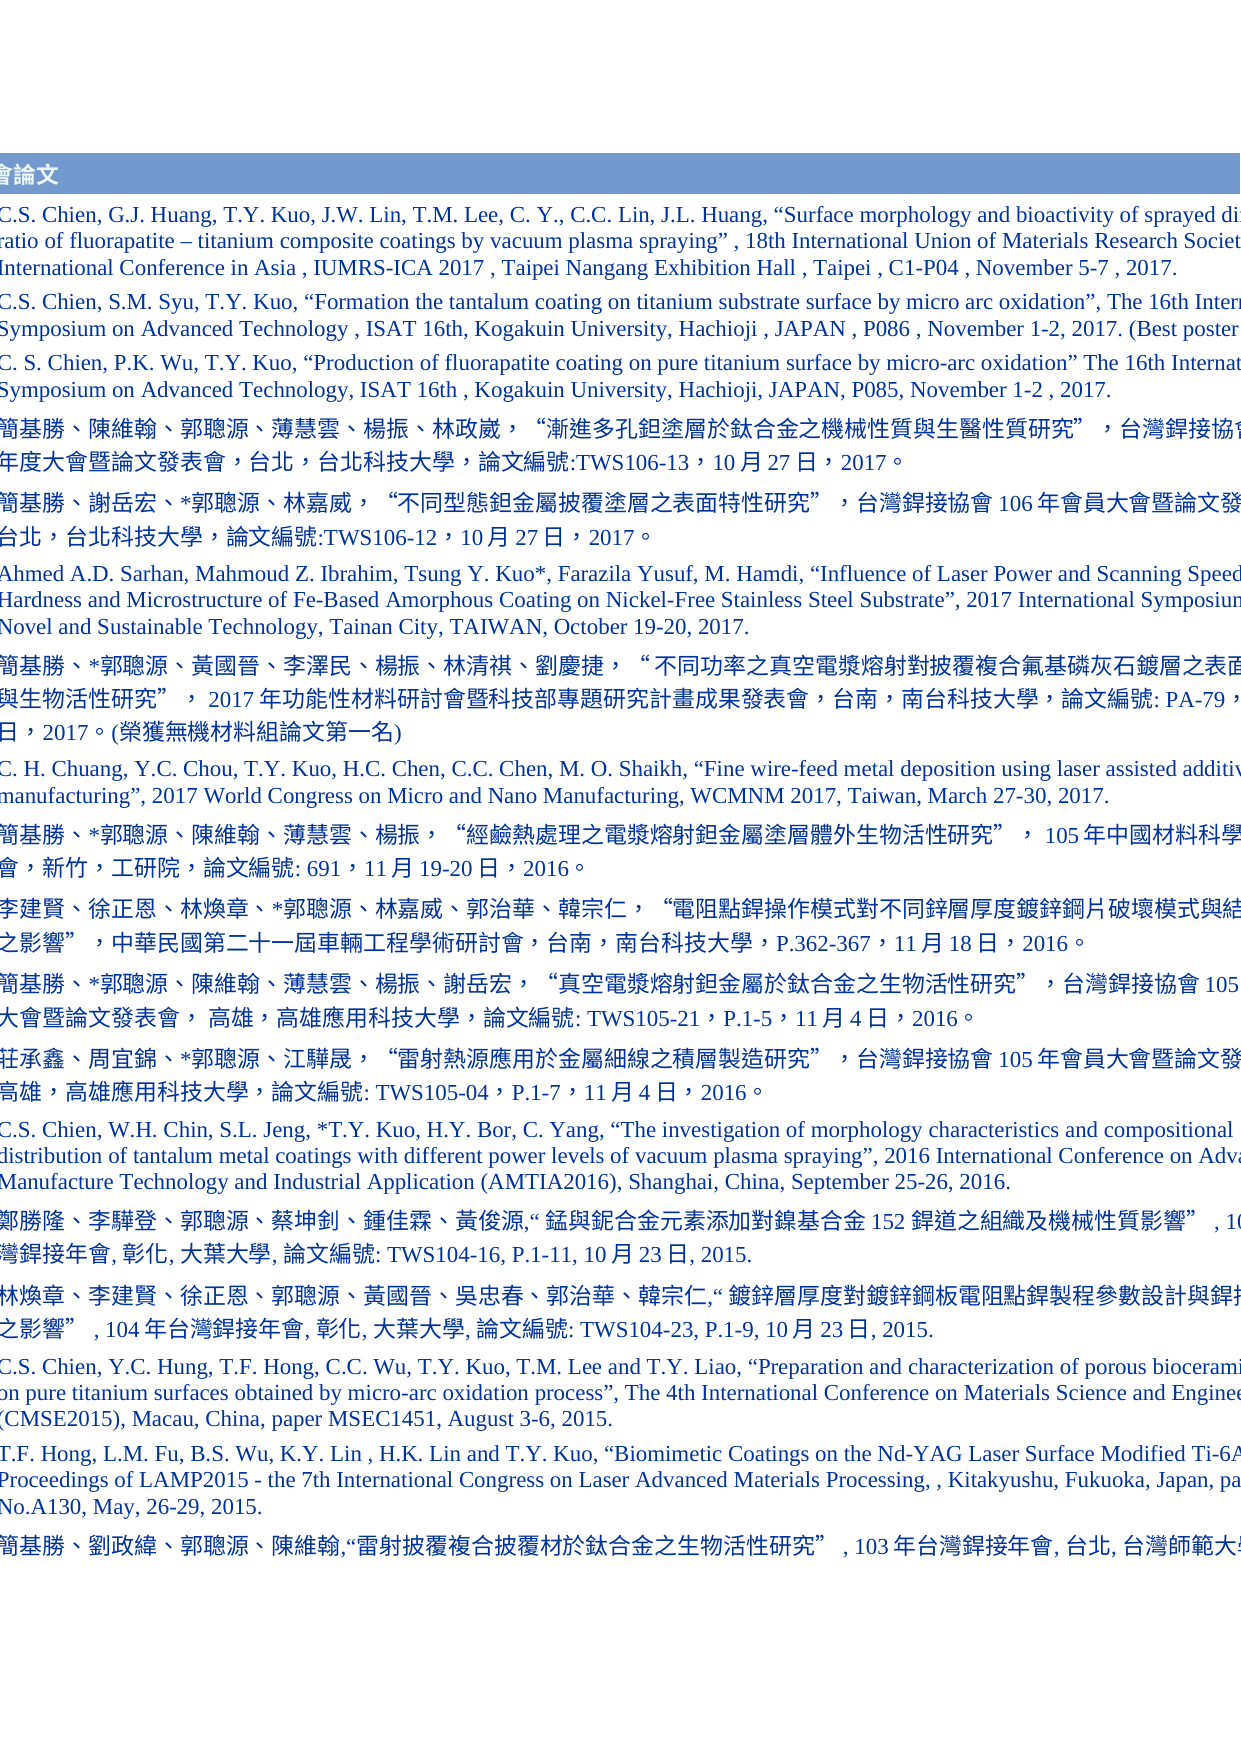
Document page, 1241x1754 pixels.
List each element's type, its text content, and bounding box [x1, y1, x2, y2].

table_header 研討會論文 [0, 153, 1240, 194]
table_cell C.S. Chien, G.J. Huang, T.Y. Kuo, J.W. Lin, T.M. Lee, C. Y., C.C. Lin, J.L. Huang, “Surface morphology and bioactivity of sprayed different ratio of fluorapatite – titanium composite coatings by vacuum plasma spraying” , 18th International Union of Materials Research Societies-International Conference in Asia , IUMRS-ICA 2017 , Taipei Nangang Exhibition Hall , Taipei , C1-P04 , November 5-7 , 2017. C.S. Chien, S.M. Syu, T.Y. Kuo, “Formation the tantalum coating on titanium substrate surface by micro arc oxidation”, The 16th International Symposium on Advanced Technology , ISAT 16th, Kogakuin University, Hachioji , JAPAN , P086 , November 1-2, 2017. (Best poster award). C. S. Chien, P.K. Wu, T.Y. Kuo, “Production of fluorapatite coating on pure titanium surface by micro-arc oxidation” The 16th International Symposium on Advanced Technology, ISAT 16th , Kogakuin University, Hachioji, JAPAN, P085, November 1-2 , 2017. 簡基勝、陳維翰、郭聰源、薄慧雲、楊振、林政崴，“漸進多孔鉭塗層於鈦合金之機械性質與生醫性質研究”，台灣銲接協會106年度大會暨論文發表會，台北，台北科技大學，論文編號:TWS106-13，10月27日，2017。 簡基勝、謝岳宏、*郭聰源、林嘉威，“不同型態鉭金屬披覆塗層之表面特性研究”，台灣銲接協會106年會員大會暨論文發表會，台北，台北科技大學，論文編號:TWS106-12，10月27日，2017。 Ahmed A.D. Sarhan, Mahmoud Z. Ibrahim, Tsung Y. Kuo*, Farazila Yusuf, M. Hamdi, “Influence of Laser Power and Scanning Speed on the Hardness and Microstructure of Fe-Based Amorphous Coating on Nickel-Free Stainless Steel Substrate”, 2017 International Symposium on Novel and Sustainable Technology, Tainan City, TAIWAN, October 19-20, 2017. 簡基勝、*郭聰源、黃國晉、李澤民、楊振、林清祺、劉慶捷，“ 不同功率之真空電漿熔射對披覆複合氟基磷灰石鍍層之表面形貌與生物活性研究”， 2017 年功能性材料研討會暨科技部專題研究計畫成果發表會，台南，南台科技大學，論文編號: PA-79，6月9日，2017。(榮獲無機材料組論文第一名) C. H. Chuang, Y.C. Chou, T.Y. Kuo, H.C. Chen, C.C. Chen, M. O. Shaikh, “Fine wire-feed metal deposition using laser assisted additive manufacturing”, 2017 World Congress on Micro and Nano Manufacturing, WCMNM 2017, Taiwan, March 27-30, 2017. 簡基勝、*郭聰源、陳維翰、薄慧雲、楊振，“經鹼熱處理之電漿熔射鉭金屬塗層體外生物活性研究”， 105年中國材料科學學會年會，新竹，工研院，論文編號: 691，11月19-20日，2016。 李建賢、徐正恩、林煥章、*郭聰源、林嘉威、郭治華、韓宗仁，“電阻點銲操作模式對不同鋅層厚度鍍鋅鋼片破壞模式與結合強度之影響”，中華民國第二十一屆車輛工程學術研討會，台南，南台科技大學，P.362-367，11月18日，2016。 簡基勝、*郭聰源、陳維翰、薄慧雲、楊振、謝岳宏，“真空電漿熔射鉭金屬於鈦合金之生物活性研究”，台灣銲接協會105年會員大會暨論文發表會， 高雄，高雄應用科技大學，論文編號: TWS105-21，P.1-5，11月4日，2016。 莊承鑫、周宜錦、*郭聰源、江驊晟，“雷射熱源應用於金屬細線之積層製造研究”，台灣銲接協會105年會員大會暨論文發表會，高雄，高雄應用科技大學，論文編號: TWS105-04，P.1-7，11月4日，2016。 C.S. Chien, W.H. Chin, S.L. Jeng, *T.Y. Kuo, H.Y. Bor, C. Yang, “The investigation of morphology characteristics and compositional distribution of tantalum metal coatings with different power levels of vacuum plasma spraying”, 2016 International Conference on Advanced Manufacture Technology and Industrial Application (AMTIA2016), Shanghai, China, September 25-26, 2016. 鄭勝隆、李驊登、郭聰源、蔡坤釗、鍾佳霖、黃俊源,“ 錳與鈮合金元素添加對鎳基合金152 銲道之組織及機械性質影響” , 104年台灣銲接年會, 彰化, 大葉大學, 論文編號: TWS104-16, P.1-11, 10月23日, 2015. 林煥章、李建賢、徐正恩、郭聰源、黃國晉、吳忠春、郭治華、韓宗仁,“ 鍍鋅層厚度對鍍鋅鋼板電阻點銲製程參數設計與銲接品質之影響” , 104年台灣銲接年會, 彰化, 大葉大學, 論文編號: TWS104-23, P.1-9, 10月23日, 2015. C.S. Chien, Y.C. Hung, T.F. Hong, C.C. Wu, T.Y. Kuo, T.M. Lee and T.Y. Liao, “Preparation and characterization of porous bioceramic layer on pure titanium surfaces obtained by micro-arc oxidation process”, The 4th International Conference on Materials Science and Engineering (CMSE2015), Macau, China, paper MSEC1451, August 3-6, 2015. T.F. Hong, L.M. Fu, B.S. Wu, K.Y. Lin , H.K. Lin and T.Y. Kuo, “Biomimetic Coatings on the Nd-YAG Laser Surface Modified Ti-6Al-4V”, Proceedings of LAMP2015 - the 7th International Congress on Laser Advanced Materials Processing, , Kitakyushu, Fukuoka, Japan, paper No.A130, May, 26-29, 2015. 簡基勝、劉政緯、郭聰源、陳維翰,“雷射披覆複合披覆材於鈦合金之生物活性研究” , 103年台灣銲接年會, 台北, 台灣師範大學, 論文編號: TWS103-27, P.1-6, 10月24日, 2014。 洪毓謙、郭聰源、簡基勝、莊承鑫、李澤民,“以微弧氧化於鈦金屬上製備具生物活性之多孔陶瓷氧化層研究” , 2014年京台?地化工前沿研討會, 北京, 北京化工大學, P.57-65, 7月11-13日, 2014。 王文廷、郭聰源、簡基勝、莊承鑫、李澤民,“鉭摻入對純鈦微弧氧化之表面多孔形貌影響”， 2014年京台?地化工前沿研討會, 北京, 北京化工大學, P.43-49, 7月11-13日, 2014。 李建賢、郭聰源、徐正恩、韓宗仁、郭治華、蘇武忠,“鍍鋅厚度對電阻點銲試件機械性質之影響”， 2014年京台?地化工前沿研討會, 北京, 北京化工大學, P.50-56, 7月11-13日, 2014。 簡基勝、劉政緯、郭聰源、廖子源、林柏嘉,“Nd：YAG雷射披覆FA+ZrO2於鈦合金基材之研究” 2014精密機械與製造科技研討會, 屏東, 墾丁, C014-01~ C014-10,5月23-25日, 2014。 林非錯、郭聰源、林煥章、李建賢、郭治華、韓宗仁,“不同鍍鋅層厚度之鍍鋅鋼板於電阻點銲的金相組織與機械性質研究”，中華民國第十八屆車輛工程學術研討會，台灣屏東，論文編號：D3-105, 2013 年12 月13 日。 郭聰源、林煥章、李建賢、林非錯、郭治華、廖子源、韓宗仁、蘇武忠,“鍍鋅鋼板之界面鍍鋅層於電阻點銲的變化機制之探討”，102年台灣銲接年會, 嘉義, 中正大學, 論文編號:1-1-3, 11月15日, 2013。 簡基勝、郭聰源、梁尚傑、廖子源、黃勝隆、林柏嘉、李建賢,“不同雷射指示功率披覆TiO2 於活化熱處理鉭基材之生物活性研究”，102年台灣銲接年會, 嘉義, 中正大學, 論文編號:1-4-2, 11月15日, 2013。 林非錯、郭聰源、林煥章、李建賢、劉政緯、郭治華、韓宗仁,“熱浸鍍鋅鋼板之鍍鋅層厚度對電阻點銲的金相組織影響研究”，2013中國材料科學學會年會，桃園，中央大學，論文編號244，10月18-19日，2013。 簡基勝、郭聰源、梁尚傑、劉政緯、黃勝隆、林柏嘉、李建賢、林非錯，“雷射披覆二氧化鈦於表面活化鉭之生物活性研究”，2013中國材料科學學會年會，桃園，中央大學，論文編號300，10月18-19日，2013。 簡基勝、蔡雅雯、劉政緯、郭聰源、廖子源,“以脈衝式Nd-YAG雷射披覆HA於活化Ti-6Al-4V基材之體外生物活性研究” 101年台灣銲接年會, 彰化, 建國科技大學, 編號:2-2-3, 11月9日, 2012。 簡基勝、蔡雅雯、郭聰源、廖子源、劉政緯,“脈衝式雷射披覆生醫陶瓷於鈦合金之生物活性研究” 2012精密機械與製造技術研討會, 屏東, 墾丁, C028-01~ C028-10,5月18-20日, 2012。 林非錯、林煥章、郭聰源、廖子源、劉政緯、郭志華、韓宗仁,“鍍鋅鋼板電阻點銲之拉剪破壞模式研究” 2012第十一屆破壞科學研討會, 屏東, 墾丁, 論文編號X-12-5，3月23-24日，2012。 周洧旭、李洋憲、郭聰源、林非錯、賴竣暉、汪瑞芳,“閃光銲接放電電流對析出硬化不鏽鋼(17-4PH)之金相與抗拉強度之影響” 中國機械工程學會第二十八屆學術研討會，台中，中興大學，D04-039，12月10-11日，2011。 簡基勝、郭聰源、柯佑昇、梁尚傑、蔡雅雯、劉政緯、李澤民,“以Nd-YAG 雷射披覆添加不同比例TiO2 之FA 於Ti-6Al-4V 基材之體外生物活性研究”, 100年台灣銲接年會, 台北, 台北科技大學, 編號:G4, 11月4日, 2011。 吳佳霖、李驊登、陳俊德、鄭勝隆、郭聰源、陳冠聿,“鎳基690合金銲件之應力腐蝕破裂抵抗性研究” 100年度防蝕工程論文發表會, 新北市, P1-8, 8月18-19日, 2011。 林非錯、郭聰源、李洋憲、周洧旭、賴竣暉、汪瑞芳,“17-4PH不銹鋼閃光銲接之銲道金相組織與機械性質研究” 2011精密機械與製造技術研討會, 屏東, 墾丁, A030-01~ A030-08, 5月20-22日, 2011。 簡基勝, 柯佑昇, 郭聰源, 廖子源，“Nd-YAG 雷射披覆FA+TiO2 於Ti-6Al-4V 之性質研究” 2010中國材料科學學會年會，高雄，義守大學，P03-095，11月19-20日，2010。 C.S. Chien, T.Y. Kuo, T.F. Hong ,T.Y. Liao and J.L. Wu, “In vitro behavior of Fluorapatite cladding on Ti-6Al-4V substrates using Nd-YAG laser technology”, Internatnional Congress of Chinese Orthopaedic Association (COA), Chengdu, China, paper No.PO13-0010, November 11-14, 2010. 簡基勝、廖子源、洪廷甫、郭聰源、梁尚傑、嚴士傑, “以Nd- YAG雷射披覆不同形態磷酸鈣於鈦合金之生醫特性研究”, 99年台灣銲接年會, 屏東, 屏東科技大學, 編號:B5, 10月22日, 2010。 林益賢、林煥章、郭聰源、林非錯,“以銲道硬度統計量為因素評估摩擦攪拌銲接品質之研究”, 2010海峽兩岸破壞科學研討會暨第十屆破壞科學研討會, 屏東, 墾丁, 論文編號I-2-4，9月24-25，2010。 郭聰源、林煥章、郭治華、駱宏明、廖子源、韓宗仁,“ 304 不銹鋼Nd-YAG 雷射銲接參數最佳化分析”, 2010海峽兩岸破壞科學研討會暨第十屆破壞科學研討會, 屏東, 墾丁, 論文編號I-2-2，9月24-25，2010。 H.T. Lee, J.L. Wu, T.Y. Kuo, R.C. Kuo, S.L. Jeng amd J.Y. Huang “Characteristic of Nd-YAG laser powers and waveforms on nickel base alloy 690 weldments”, International Conference on Manufacturing and Engineering Systems, National Formosa University, Taiwan, pp.578-584, December 17-19, 2009. C.S. Chien, T.Y. Liao, T.F. Hong, T.Y. Kuo, J.L.Wu and Y.T. Cheng, “Effects of coating fluorapatite on Ti-6Al-4V by Nd-YAG laser cladding”, International Conference on Manufacturing and Engineering Systems, National Formosa University, Taiwan , pp.572-577, December 17-19, 2009. C.S. Chien, T.Y. Liao, T.Y. Kuo, M.Y. Kuo and T.M. Lee, “Investigations of Fluorapatite Cladding on Ti-6Al-4V substrates Using Nd-YAG Laser Technology”, Internatnional Congress of Chinese Orthopaedic Association (COA), Xiamen, China, paper No. 113, November 19-22, 2009. 郭聰源、王威勝、林煥章、林非錯、姬俊宇,“ 不同攪拌桿凸銷外型對鋁合金之異材摩擦攪拌銲接”中國機械工程學會第二十六屆學術研討會，台南，成功大學，D02-046，11月20-21日，2009。 林非錯、郭聰源、林煥章、王威勝、謝興達,“鋁合金2024-T3與7075-T6異材對接之摩擦攪拌偏位銲接研究” 第十四屆車輛工程學術研討會, 雲林, 虎尾科技大學, 2009年10月30日, I15-01~ 06, 10月30日, 2009。 簡基勝、焦家勵、郭聰源、李澤民、洪廷甫、陳彥安, “Nd-YAG 雷射披覆HA+TiO2 於Ti-6Al-4V 之性質研究”, 98年台灣銲接年會, 彰化, 大葉大學, 編號:1-2-5, 10月23日, 2009。 簡基勝、郭聰源、李建興、謝鈞壬, “氫氧基磷灰石披覆材添加生物活性玻璃對Ti-6Al-4V 之Nd：YAG 雷射披覆影響研究”, 98年台灣銲接年會, 彰化, 大葉大學, 編號:1-2-4, 10月23日, 2009。 H.T. Lee, J.L. Wu, T. Y. Kuo, R. C. Kuo, J. Y. Huang, S. L. Jeng, “The influence of thermal cycles on heat affected zone sensitization of alloy 690”, Asian Pacific Corrosion Forum, Corrosion in Nuclear Systems, paper no. A-203, Tokyo, May 22-24, 2009. 郭聰源、王威勝、王振欽、林非錯、林煥章、廖子源、謝興達,“ 不同外型攪拌銷對鋁合金之摩擦攪拌銲接” 第七屆精密機械與製造技術研討會, 屏東, 墾丁, C25-01~ C25-09, 5月22-24日, 2009。 廖子源、郭聰源、林克默、郭治華、韓宗仁、王威勝, “多功能太陽能寵物屋之設計與研發” 第七屆精密機械與製造技術研討會, 屏東, 墾丁, G15-1~ G15-08, 5月22-24日, 2009。 簡基勝、郭聰源、李建興、謝鈞壬,“對不同比例的氫氧基磷灰石與生物活性玻璃Ti -6Al-4V 之Nd:YAG 雷射披覆研究” 第七屆精密機械與製造技術研討會, 屏東, 墾丁, G14-1~ G14-08, 5月22-24日, 2009。 C.S. Chien, C.L. Chiao, T.F. Hong, T.J. Han, T.Y. Kuo, “Synthesis and Characterization of TiO2+HA Coatings on Ti -6Al-4V Substrates by Nd-YAG Laser Cladding”, The 13th International Conference on Biomedical Engineering, Singapore, 4th December, 2008. (Corresponding author) 廖子源, 郭聰源, 陳沛仲, 林聰益, 韓宗仁, 吳政洋, 張宗維“聲控式手電動輪椅之設計與研發” 2008生物醫學工程科技研討會, 桃園, 長庚大學，論文編號NP13，12月13日，2008。 簡基勝、焦家勵、郭聰源、韓宗仁、梁塘偉, “Nd-YAG雷射披覆HA/TiO2於Ti -6Al-4V之研究”, 97年台灣銲接年會, 台北, 台灣師大, A1-A6, 10月24日, 2008。 簡基勝、焦家勵、郭聰源、韓宗仁、吳佳霖、王威勝, “Nd-YAG雷射披覆HA混合TiO2於Ti -6Al-4V基材之研究”, 第六屆精密機械與製造技術研討會, 屏東, 墾丁, E34-1~E34-010, 5月23-25日, 2008。 簡基勝、韓宗仁、郭聰源、洪廷甫、焦家勵、李建興, “不同HA之結合劑對Ti -6Al-4V之Nd:YAG雷射披覆影響”, 第六屆精密機械與製造技術研討會, 屏東, 墾丁, A41-1~A41-10, 5月23-25日2008。 吳志政, 林奇鋒, 楊國華, 郭聰源, “導光板結構對出光面輝度影響之研究”, 第六屆精密機械與製造技術研討會, 屏東, 墾丁, C35-1~C35-8, 5月23-25日2008。 郭聰源、楊世川、吳佳霖、焦家勵、韓宗仁、林永定, 雷射入射角、脈衝頻率與保護氣體對高黏度之鎳基合金銲道氣孔與熱裂影響研究, 第九屆破壞科學研討會, 3B-2, 2008/03/28-29. 林聰益、游健源、郭聰源、黃東庸, 多功能步行車的設計, 2007生物醫學工程科技研討會, 5RH07, 2007/12/14. 林聰益、陳泓展、黃東庸、郭聰源, 偏癱者助動輪椅設計, 2007生物醫學工程科技研討會, 5RH08, 2007/12/14. 郭聰源、廖子源、黃東庸、林聰益、?智仁, 蕭至廷, 徐緯翔, 手電動輪椅結合太陽能發電之設計與製作, 2007生物醫學工程科技研討會, 6MEP19, 2007/12/14. 郭聰源、廖子源、林聰益、黃東庸, 應用太陽能輔助供電於手電動輪椅之研究與設計, 2007 台灣環境資源永續發展研討會, A18-A24, 2007/12/13. 郭聰源、吳志政、林奇鋒, LED背光模組混光區之設計分析, 2007台灣光電科技研討會, HP007-1~ HP007-3, 2007/11/30-12/01. 林奇鋒、郭聰源、吳志政, 導光板區域佈點法, 2007台灣光電科技研討會, HP026-1~ HP026-3, 2007/11/30-12/01. 郭聰源、王威勝、韓宗仁、蔡瑋倫、王進順、古錦松, 航空用高強度鋁合金之異材摩擦攪拌銲接研究, 台灣銲接協會96 年度銲接論文發表會, A18-A24, 2007/10/25-26. 韓宗仁、郭聰源、吳佳霖、王威勝、焦家勵, 離焦距離與走速對Nd：YAG雷射披覆HA於Ti-6Al-4V之研究, 第五屆精密機械與製造技術研討會, A54-1~A54-10, 2007/05/19-20. Tsung-Yi Lin, Tung-Yung Huang, Tsung-Yuan Kuo and S. Y. Chou, “Design of a new auxiliary driving for wheelchair,” 15th International conference on mechanics in medicine and biology, Singapore, 2006/12/06-08. Tsung-Yuan Kuo, Tung-Yung Huang and Tsung-Yi Lin, “Mobile gait rehabilitation system using functional electrical stimulation,” 15th International conference on mechanics in medicine and biology, Singapore, 2006/12/06-08. 郭聰源、吳佳霖、焦家勵、楊世川、林永定, 雷射入射角度與保護氣體對鎳基合金銲接特性之雲霧及氣孔研究, 中國機械工程學會第二十三屆學術研討會, D6-036, 2006/11/24-25. 鄭壽昌、林靖翔、郭聰源、陳剛毅, Investigations on wettability, thermal property and microstructure for the Sn-Zn-Ag-0.01Al-xBi lead-free solders” 2006中國材料科學學會年會, P03-095, 2006/11/24-25. 鄭壽昌、林靖翔、郭聰源, The thermal property and microstructure of Sn-Zn-Ag-0.05Al-xBi lead-free alloys and their wettability with Cu, 2006中國材料科學學會年會, P03-094, 2006/11/24-25. 鄭壽昌、林靖翔、郭聰源, Effect of Bi on wettability, thermal property and microstructure of theSn-Zn-Ag-0.1Al-xBi lead-free alloys, 2006中國材料科學學會年會, P03-093, 2006/11/24-25 林清祺、郭聰源、韓宗仁、蔡瑋倫, 預應變與預時效對鋁合金雷射銲接件與素材之影響, 2006中國材料科學學會年會, P08-081, 2006/11/24-25. 周立國、郭聰源、蔡瑋倫, 不同走速對AA2024-T3與AA7075-T6鋁合金之異材摩擦攪拌銲接研究, 2006中國材料科學學會年會, P11-024, 2006/11/24-25. 林靖翔、鄭壽昌、郭聰源、陳剛毅, The wettability of the Sn-8.55Zn-0.5Ag-0.1Al-xBi alloys with Cu ﻿substrate, 台灣銲接協會95 年度銲接論文發表會，D35-D38, 2006/10/20-21. 林靖翔、鄭壽昌、郭聰源、吳佳霖, The microstructure of eutectic Sn-Zn, Sn-Zn-Ag and Sn-Zn-Ag-Al-xBi ﻿alloys, 台灣銲接協會95 年度銲接論文發表會, D39-D43, 2006/10/20-21. 林靖翔、鄭壽昌、郭聰源, The effect of Bi on wetting behavior of the ﻿Sn-8.55Zn-0.5Ag-0.01Al-xBi/Cu, 台灣銲接協會95 年度銲接論文發表會, D44-D47, 2006/10/20-21. 蔡瑋倫、郭聰源、韓宗仁、古錦松、林清祺、吳佳霖, AA2024-T3 鋁合金之電子束銲接與摩擦攪拌銲接研究, 台灣銲接協會95 年度銲接論文發表會, A18-A24, 2006/10/20-21. 郭聰源、楊世川、吳佳霖、焦家勵, 雷射入射角度與脈衝頻率對鎳基690合金銲接特性之影響, 第四屆精密機械與製造技術研討會, A52-1~A52-8, 2006/05. 陳沛仲、郭聰源、蘇崇暉, 應用類神經網路模糊模式於鎳基690合金銲接品質預測, 第四屆精密機械與製造技術研討會, E31-1~E31-5, 2006/05. 李驊登、吳佳霖、范文傑、郭聰源、林永定, 不同輸出功率下波形變化對鎳基690合金與304L不銹鋼之雷射異種對接銲分析, 第四屆精密機械與製造技術研討會, E31-1~E31-5, 2006/05. 韓宗仁、王威勝、郭聰源、蔡昆宏、林聰益、蕭啟賢、呂國正、姚俊宏, 手/電動混合式輪椅之開發設計, 第四屆精密機械與製造技術研討會, E30-1~E30-10, 2006/05. 蔡瑋倫、郭聰源、古錦松、吳佳霖、林清祺、韓宗仁, 7075-T6 鋁合金之摩擦攪拌銲接與電子束銲接研究, 第四屆精密機械與製造技術研討會, A24-1~A24-9, 2006/05. 林清祺、郭聰源、韓宗仁、蔡瑋倫、吳佳霖, 鋁合金雷射銲接件成型後之時效處理對機械性質改善研究, 第五屆海峽兩岸製造技術研討會, 2006/04 蔡昆宏、郭聰源、駱信昌、鄭展鵬、葉純妤, 福祉車輪椅收納機構之設計與開發, 九十四年度生物醫學工程科技研討會, 光碟版(科技輔具P3-068), 2005/12. 瞿嘉駿、郭聰源、邱敬軒、鄒翔宇、林聖恩、蔡佳宏、張詠盛, 橢圓運動機之文獻回顧與專利分析, 第八屆全國機構與機器設計學術研討會, 2005/12. 郭聰源、吳佳霖、林燕村, AA5754-O鋁合金雷射銲接之鎂含量與機械性質之影響研究, 中國材料科學學會2005年會, 2005/11. 8林永定、李驊登、郭聰源、吳佳霖、古錦松、楊民安, Inconel 合金與304L不銹鋼電子束銲件機械性質與腐蝕行為之研究, 第二十二屆機械工程研討會論文集, D1-039-1~8, 2005/11. 蔡昆宏, 林聰益, 郭聰源, 鄭展鵬, 駱信昌,“助動式輪椅之研發與評估” 中華民國生物醫學工程學會2004年會, 台南, 成功大學, 11月25-26日, 2004。 T.Y. Kuo, Y.T.Lin, J.L.Wu, C.C.Lin, W.L.Tsai, "Nd:YAG Laser Welding of Automotive Aluminum Alloy 5754-O," 台灣銲接協會2005年會, A85-A93, 2005/10. 李驊登、范文傑、郭聰源、吳佳霖, Nd:YAG 雷射輸出波型對鎳基690與304L不銹鋼異種對接銲件之影響, 台灣銲接協會2005年會, A79-A84 , 2005/10. 蔡昆宏、郭聰源、潘錦輝、張俊男、吳忠興, 電動輪椅驅動模組之設計開發, 第六屆台灣生物力學年會, 光碟片(醫療器材-35), 2004/11. 蔡昆宏、郭聰源、韓宗仁、李仁豪, 福祉車之輪椅收納概念設計, 第六屆台灣生物力學年會, 光碟片(醫療器材-36), 2004/11. 郭聰源、吳佳霖、劉政益、楊世川、黃宏原, 保護氣體種類對鎳基690合金雷射銲接之銲道缺現的影響, 中華民國銲接協會93年度銲接論文發表會, A151-A155, 2004/10. 吳佳霖,、郭聰源、杜青駿, 鎳基合金之雷射銲接參數對微結構與氣孔率的影響研究, 第八屆破壞科學研討會, A4-5 , 2004/03. 郭聰源、林煥章、林燕村, 雷射銲接參數對鋁合金成形性與破壞特徵之影響研究, 第八屆破壞科學研討會, A4-4, 2004/03. 李驊登、鄭勝隆、郭聰源、顏志軒、范文傑、林永定, 合金元素添加對鎳基690合金與SUS304L異種金屬銲件之破斷行為影響, 中華民國第八屆破壞科學研討會, A4-3, 2004/03. 郭聰源、林燕村、黃建維、吳佳霖, AA5754鋁合金Nd:YAG雷射銲接特性研究, 第二十屆機械工程研討會, 1089-1095, 2003/12. 吳佳霖、郭聰源、劉政益, 熱處理與冷軋304L不銹鋼之雷射銲接特性研究, 第二十屆機械工程研討會, 1097-1104, 2003/12. 吳佳霖、郭聰源、林燕村, Nd:YAG雷射波形對銲件氣孔率與機械性質之影響, 中國材料科學學會年會, 2003/12. 蔡昆宏,郭聰源,林聰益,陳柏睿,鄭國順,張冠諒, 2003, 12 “混合式手/電動輪椅之研發與評估” , 中華民國九十二年度醫學工程年會, 台北, 陽明大學, 光碟版(科技輔具PⅣ-E-54)。 蔡昆宏, 郭聰源, 林聰益, 葉純妤, 陳建旭, 王斌良, 2003, 12, “中風偏癱患者單側操控輪椅之設計研發與評估” , 中華民國九十二年度醫學工程年會, 台北, 陽明大學, 光碟片(科技輔具PⅣ-E-55)。 蔡昆宏, 林懿貞, 郭聰源, 邱春慈, 莊文輔, 2003, 12, “應用品質機能展開法於可攜式電動輪椅之企劃”, 中華民國九十二年度醫學工程年會, 陽明大學, 台北, P.76 郭聰源、林燕村, AA6022鋁合金Nd:YAG雷射銲接特性之研究, 中華民國銲接協會92年度銲接論文發表會, A59-A63, 2003/10. 林永定、李驊登、鄭勝隆、郭聰源, 以TEM分析鎳基合金高能量束異種銲件微結構之研究, 中華民國銲接協會92年度銲接論文發表會, A41-A47, 2003/10. 林燕村, 郭聰源, 黃仁隆, 張家銘, AA6022鋁合金薄板雷射銲接特性研究精密機械與製造技術研討會, 190-198, 2003/05. K. H. Tsai, T. Y. Lin, T. Y. Kuo, J. S. Chen, B. L. Wang, B. R. Chen, Design and Development of Unilateral Operated Wheelchair for Hemiplegia, Conference on Biomedical Engineering and Technology, 20-21, 2002/12. K. H. Tsai, Q. Liu, G. L Chang, T. Y. Kuo, T. Y. Lin, B. R. Chen, Design and development of foldable powered wheelchair, Conference on Taiwanese Society of Biomechanics, 91-92 , 2002/12. 李驊登、楊仲霖、林永定、郭聰源, 電子束銲接製程參數對690合金與304L不銹鋼異種銲接之影響, 中華民國銲接協會91年度銲接論文發表會, A37-A44, 2002/11. 林燕村、郭聰源、李驊登、吳佳霖、陳意維, 改變Nd:YAG雷射的輸出波型對鎳基690合金銲接特性影響之研究, 中國材料科學學會年會, 13-20, 2002/11. 李驊登、郭聰源、杜青駿、楊仲霖, 銲材合金Nb、Mn的添加對鎳基690合金銲件之機械性質與破壞行為影響之研究, 中華民國第七屆破壞科學研討會, B1-04, 2002/03. 顏志軒、李驊登、鄭勝隆、楊仲霖、郭聰源, Ti合金元素添加對鎳基合金銲件之微結構與機械性質影響研究, 第十八屆中國機械工程研討會, 33-40, 2001/12. 李驊登、顏志軒、鄭勝隆、楊仲霖、郭聰源、許富淵、杜啟敏, 鎳基690合金銲件添加鈦之作業性與微結構研究, 中華民國銲接協會90年度銲接論文發表會, A1-A7, 2001/11. 陳意維、郭聰源、李驊登、姬俊宇、施光亮、黃仁隆, Nd:YAG雷射銲接參數對304L不銹鋼之影響, 中華民國銲接協會90年度銲接論文發表會, A14-A20, 2001/11. 陳意維、郭聰源、李驊登、劉家銘、施光亮、黃仁隆, 雷射銲接690合金顯微組織特性分析, 中華民國銲接協會90年度銲接論文發表會, A8-A13 , 2001/11. 郭聰源、李驊登、杜青駿, 銲材合金Nb、Mn之添加對鎳基合金銲件影響之研究, 第十六屆全國技術及職業教育研討會, 153-162, 2001/04 郭聰源、李驊登, I-52與I-82銲材對690合金銲件之耐蝕性與機械性質影響研究, 第十五屆全國技術及職業教育研討會, 277-286, 2001/04 葉東昌、李驊登、鄭勝隆、郭聰源, 時效熱處理對鎳基690合金銲件之微觀組織影響之研究, 中國機械工程學會第十六屆學術研討會, 1998/12. 李驊登、郭聰源、鄭勝隆, 鎳基690與30L不銹鋼的異種金屬銲接特性與顯微組織研究, 中華民國銲接協會年會論文, A7-A12, 1998/11. 李驊登、郭聰源、鄭勝隆, 銲材合金Nb的添加對鎳基690與30L不銹鋼銲件之機械性質與耐蝕性之影響, 中國機械工程學會第十五屆學術研討會, 21-27, 1998/11. 李驊登、葉東昌、郭聰源、杜青駿, I-52與I-152銲材對鎳基690合金銲接特性之研究, 中國機械工程學會第十五屆學術研討會, 45-52, 1998/11. 李驊登、郭聰源、葉東昌、杜青駿, 鈮的添加對690合金銲件之拉伸破斷與顯微組織之研究, 中華民國第五屆破壞科學研討會, 371-378, 1998/03. 薛淦浩、李驊登、郭聰源, 航空用鋁合金之TPB破壞試驗與熱機效應之關連研究, 中華民國第四屆破壞科學研討會, 443-448, 1996/03. 郭聰源、李驊登、褚晴暉、薛淦浩, 航空用鋁合金之破裂特性與熱機效應之關連研究, 中國材料科學學會年會, 94-95, 1995/10. 李驊登、薛淦浩、郭聰源、陳中城, 航空用鋁合金 2024-T3之破壞特性與熱機效應之關連研究, 中華民國第三屆破壞科學研討會, 355-362, 1994/03. 李驊登、褚晴暉、薛淦浩、郭聰源、陳中城, 2024 鋁合金破壞試驗之熱機效應研究, 中國機械工程學會第十屆學術研討會, 497-506, 1993/08. 陳中城、李驊登、薛淦浩、郭聰源, 破壞試驗中沿裂縫尖端之溫度變化, 中國機械工程學會第十屆學術研討會, 1993/08. [0, 194, 1240, 1564]
